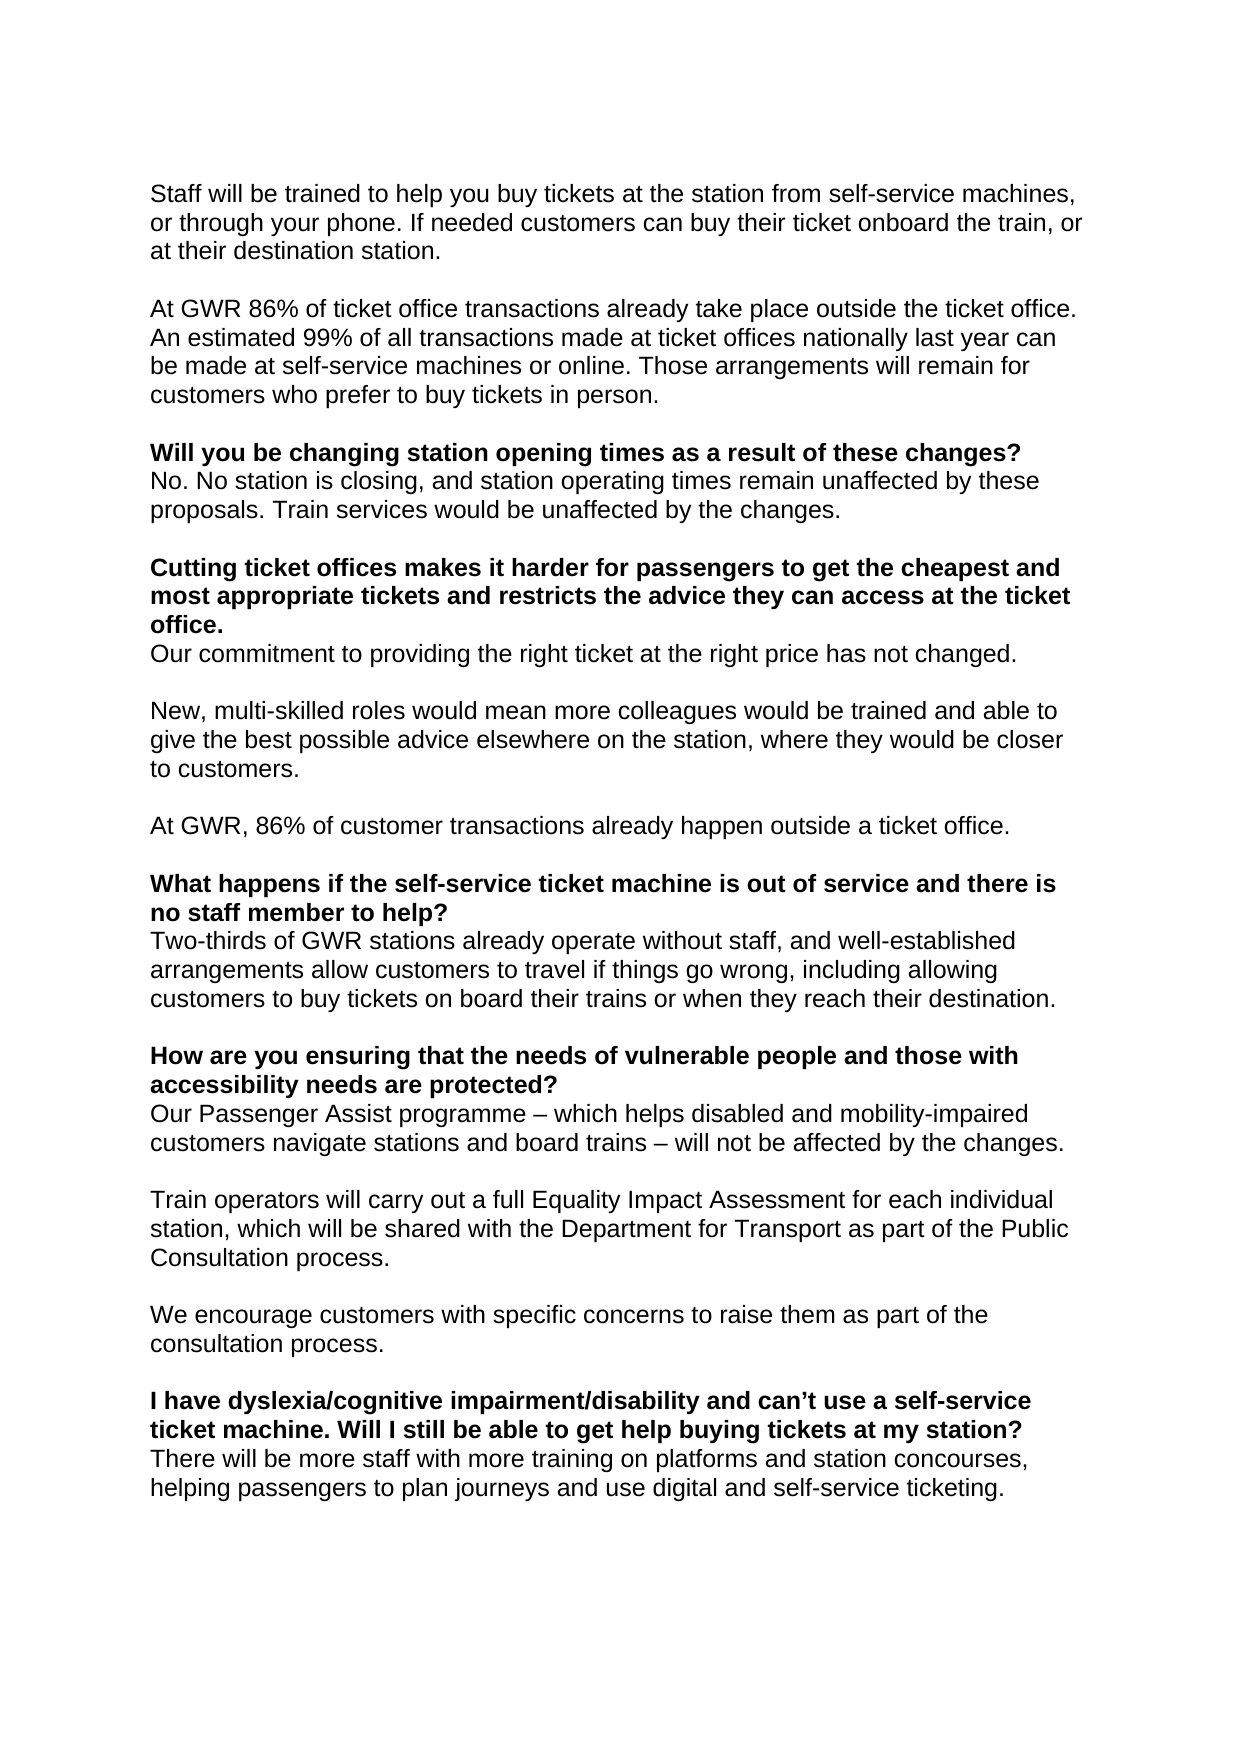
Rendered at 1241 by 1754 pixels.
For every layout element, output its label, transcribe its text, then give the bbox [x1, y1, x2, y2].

text How are you ensuring that the needs of vulnerable people and those with accessibility needs are protected? [150, 1041, 1090, 1099]
text Train operators will carry out a full Equality Impact Assessment for each individual station, which will be shared with the Department for Transport as part of the Public Consultation process. [150, 1185, 1090, 1271]
text What happens if the self-service ticket machine is out of service and there is no staff member to help? [150, 869, 1090, 926]
text We encourage customers with specific concerns to raise them as part of the consultation process. [150, 1300, 1090, 1357]
text At GWR 86% of ticket office transactions already take place outside the ticket office. An estimated 99% of all transactions made at ticket offices nationally last year can be made at self-service machines or online. Those arrangements will remain for customers who prefer to buy tickets in person. [150, 294, 1090, 409]
text Will you be changing station opening times as a result of these changes? [150, 437, 1090, 466]
text Our Passenger Assist programme – which helps disabled and mobility-impaired customers navigate stations and board trains – will not be affected by the changes. [150, 1099, 1090, 1156]
text Two-thirds of GWR stations already operate without staff, and well-established arrangements allow customers to travel if things go wrong, including allowing customers to buy tickets on board their trains or when they reach their destination. [150, 926, 1090, 1012]
text Cutting ticket offices makes it harder for passengers to get the cheapest and most appropriate tickets and restricts the advice they can access at the ticket office. [150, 552, 1090, 639]
text No. No station is closing, and station operating times remain unaffected by these proposals. Train services would be unaffected by the changes. [150, 466, 1090, 524]
text Our commitment to providing the right ticket at the right price has not changed. [150, 639, 1090, 667]
text There will be more staff with more training on platforms and station concourses, helping passengers to plan journeys and use digital and self-service ticketing. [150, 1444, 1090, 1501]
text At GWR, 86% of customer transactions already happen outside a ticket office. [150, 811, 1090, 840]
text New, multi-skilled roles would mean more colleagues would be trained and able to give the best possible advice elsewhere on the station, where they would be closer to customers. [150, 696, 1090, 782]
text I have dyslexia/cognitive impairment/disability and can’t use a self-service ticket machine. Will I still be able to get help buying tickets at my station? [150, 1386, 1090, 1444]
text Staff will be trained to help you buy tickets at the station from self-service machines, or through your phone. If needed customers can buy their ticket onboard the train, or at their destination station. [150, 179, 1090, 265]
